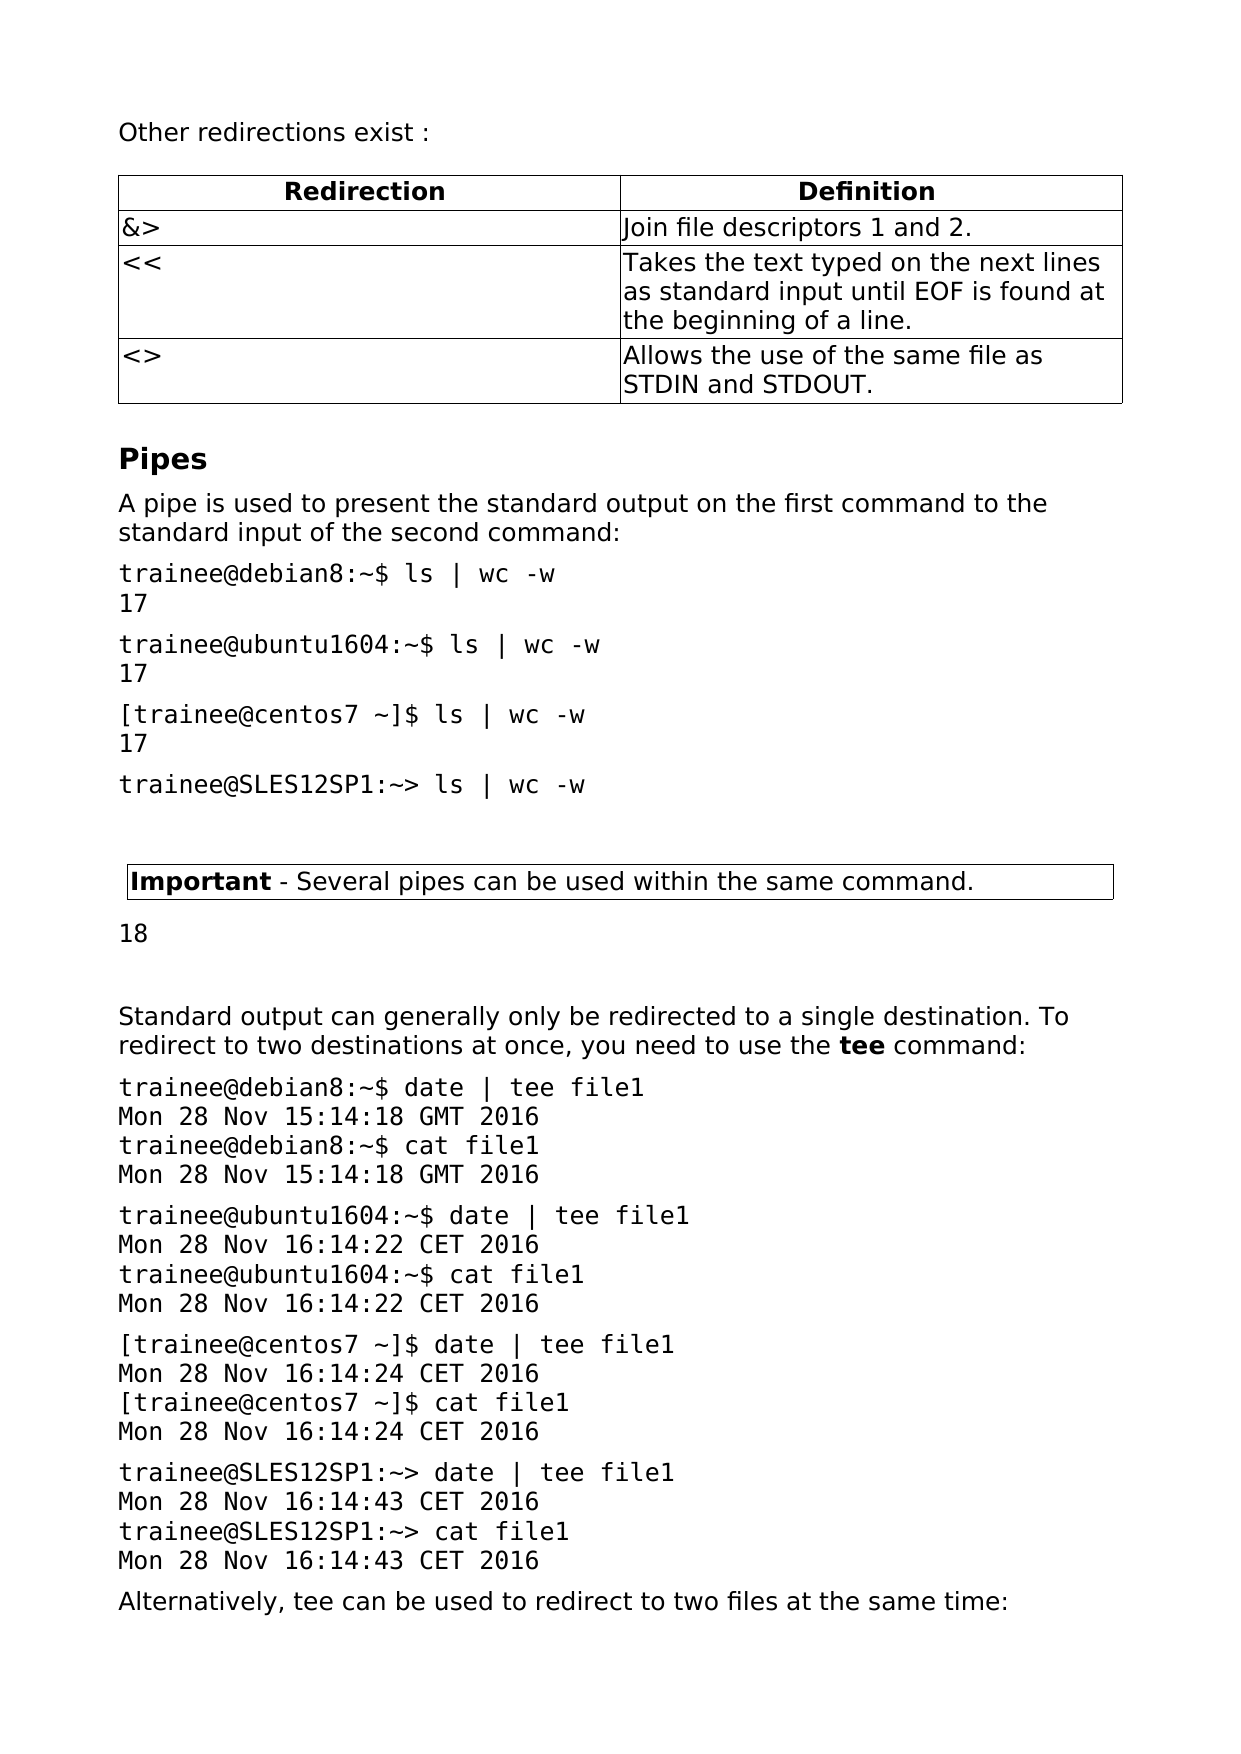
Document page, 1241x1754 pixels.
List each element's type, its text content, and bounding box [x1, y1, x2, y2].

text Standard output can generally only be redirected to a single destination. To redirect to two destinations at once, you need to use the tee command: [118, 1002, 1122, 1061]
table_cell &> [119, 211, 620, 245]
text Alternatively, tee can be used to redirect to two files at the same time: [118, 1587, 1122, 1616]
text trainee@SLES12SP1:~> date | tee file1 Mon 28 Nov 16:14:43 CET 2016 trainee@SLES12SP1:~> cat file1 Mon 28 Nov 16:14:43 CET 2016 [118, 1458, 1122, 1575]
table_cell Takes the text typed on the next lines as standard input until EOF is found at the beginning of a line. [621, 246, 1122, 338]
text Other redirections exist : [118, 118, 1122, 147]
text A pipe is used to present the standard output on the first command to the standard input of the second command: [118, 489, 1122, 547]
text [trainee@centos7 ~]$ date | tee file1 Mon 28 Nov 16:14:24 CET 2016 [trainee@centos7 ~]$ cat file1 Mon 28 Nov 16:14:24 CET 2016 [118, 1330, 1122, 1447]
text trainee@SLES12SP1:~> ls | wc -w [118, 770, 1122, 840]
text 18 [118, 908, 1122, 949]
text trainee@debian8:~$ date | tee file1 Mon 28 Nov 15:14:18 GMT 2016 trainee@debian8:~$ cat file1 Mon 28 Nov 15:14:18 GMT 2016 [118, 1073, 1122, 1190]
table_cell <> [119, 339, 620, 402]
table_cell << [119, 246, 620, 338]
table_header Definition [621, 176, 1122, 210]
text trainee@ubuntu1604:~$ date | tee file1 Mon 28 Nov 16:14:22 CET 2016 trainee@ubuntu1604:~$ cat file1 Mon 28 Nov 16:14:22 CET 2016 [118, 1202, 1122, 1318]
text trainee@ubuntu1604:~$ ls | wc -w 17 [118, 630, 1122, 688]
table_cell Allows the use of the same file as STDIN and STDOUT. [621, 339, 1122, 402]
table_header Important - Several pipes can be used within the same command. [128, 865, 1113, 899]
text [trainee@centos7 ~]$ ls | wc -w 17 [118, 700, 1122, 758]
text trainee@debian8:~$ ls | wc -w 17 [118, 560, 1122, 618]
table_cell Join file descriptors 1 and 2. [621, 211, 1122, 245]
subtitle Pipes [118, 442, 1122, 476]
table_header Redirection [119, 176, 620, 210]
